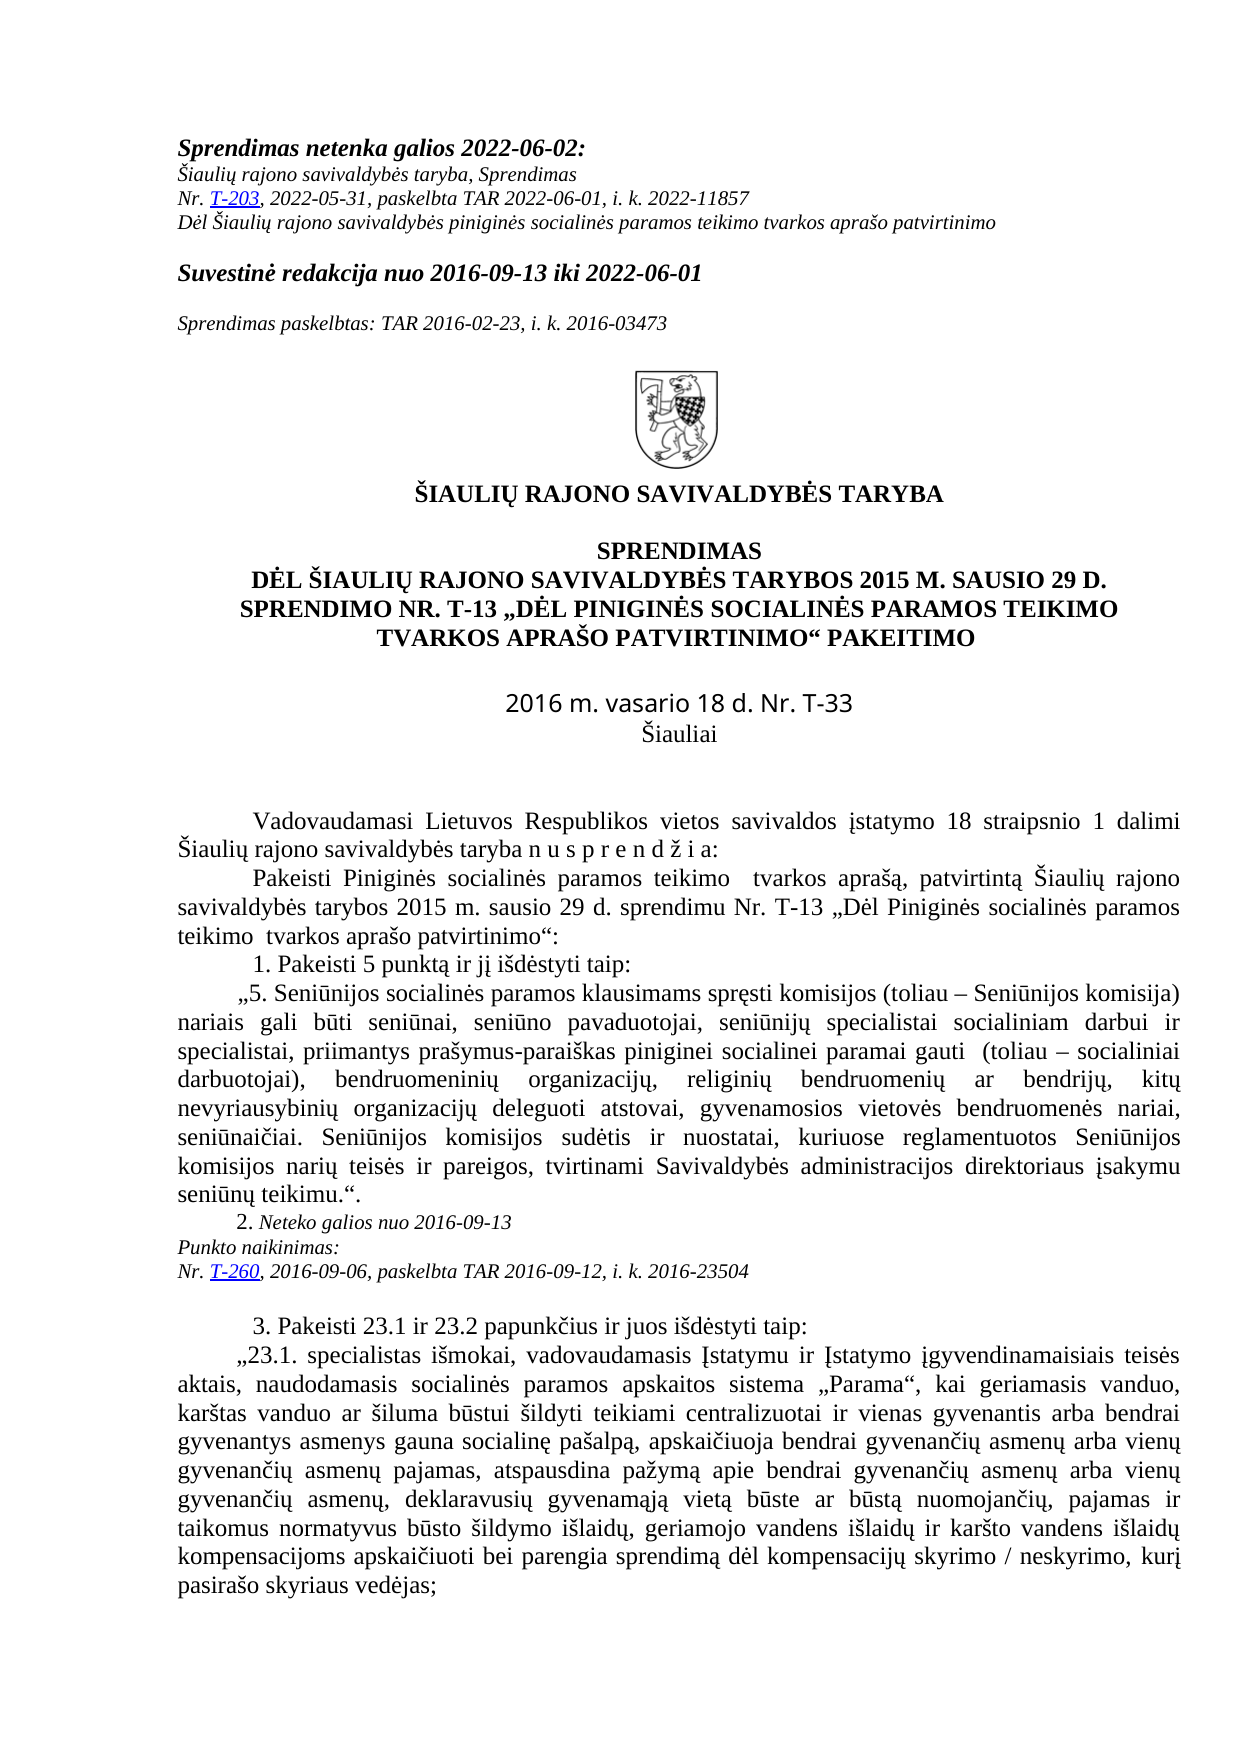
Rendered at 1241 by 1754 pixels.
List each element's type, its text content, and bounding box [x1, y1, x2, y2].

text ŠIAULIŲ RAJONO SAVIVALDYBĖS TARYBA [177, 479, 1181, 508]
text Šiauliai [177, 719, 1181, 748]
text sprendimas [177, 536, 1181, 565]
text 3. Pakeisti 23.1 ir 23.2 papunkčius ir juos išdėstyti taip: [177, 1311, 1181, 1340]
text Šiaulių rajono savivaldybės taryba, Sprendimas [177, 162, 1181, 186]
text Punkto naikinimas: [177, 1234, 1181, 1259]
text 2. Neteko galios nuo 2016-09-13 [177, 1208, 1181, 1234]
text Nr. T-260, 2016-09-06, paskelbta TAR 2016-09-12, i. k. 2016-23504 [177, 1259, 1181, 1283]
text Vadovaudamasi Lietuvos Respublikos vietos savivaldos įstatymo 18 straipsnio 1 dalimi Šiaulių rajono savivaldybės taryba n u s p r e n d ž i a: [177, 806, 1181, 863]
text „5. Seniūnijos socialinės paramos klausimams spręsti komisijos (toliau – Seniūnijos komisija) nariais gali būti seniūnai, seniūno pavaduotojai, seniūnijų specialistai socialiniam darbui ir specialistai, priimantys prašymus-paraiškas piniginei socialinei paramai gauti (toliau – socialiniai darbuotojai), bendruomeninių organizacijų, religinių bendruomenių ar bendrijų, kitų nevyriausybinių organizacijų deleguoti atstovai, gyvenamosios vietovės bendruomenės nariai, seniūnaičiai. Seniūnijos komisijos sudėtis ir nuostatai, kuriuose reglamentuotos Seniūnijos komisijos narių teisės ir pareigos, tvirtinami Savivaldybės administracijos direktoriaus įsakymu seniūnų teikimu.“. [177, 978, 1181, 1208]
text Suvestinė redakcija nuo 2016-09-13 iki 2022-06-01 [177, 258, 1181, 287]
text 1. Pakeisti 5 punktą ir jį išdėstyti taip: [177, 949, 1181, 978]
text 2016 m. vasario 18 d. Nr. T-33 [177, 685, 1181, 719]
text DĖL ŠIAULIŲ RAJONO SAVIVALDYBĖS TARYBOS 2015 M. SAUSIO 29 D. SPRENDIMO NR. T-13 „DĖL PINIGINĖS SOCIALINĖS PARAMOS TEIKIMO TVARKOS APRAŠO PATVIRTINIMO“ PAKEITIMO [177, 565, 1181, 651]
text Dėl Šiaulių rajono savivaldybės piniginės socialinės paramos teikimo tvarkos aprašo patvirtinimo [177, 210, 1181, 234]
text Pakeisti Piniginės socialinės paramos teikimo tvarkos aprašą, patvirtintą Šiaulių rajono savivaldybės tarybos 2015 m. sausio 29 d. sprendimu Nr. T-13 „Dėl Piniginės socialinės paramos teikimo tvarkos aprašo patvirtinimo“: [177, 863, 1181, 949]
text Sprendimas paskelbtas: TAR 2016-02-23, i. k. 2016-03473 [177, 311, 1181, 335]
text Nr. T-203, 2022-05-31, paskelbta TAR 2022-06-01, i. k. 2022-11857 [177, 186, 1181, 210]
text „23.1. specialistas išmokai, vadovaudamasis Įstatymu ir Įstatymo įgyvendinamaisiais teisės aktais, naudodamasis socialinės paramos apskaitos sistema „Parama“, kai geriamasis vanduo, karštas vanduo ar šiluma būstui šildyti teikiami centralizuotai ir vienas gyvenantis arba bendrai gyvenantys asmenys gauna socialinę pašalpą, apskaičiuoja bendrai gyvenančių asmenų arba vienų gyvenančių asmenų pajamas, atspausdina pažymą apie bendrai gyvenančių asmenų arba vienų gyvenančių asmenų, deklaravusių gyvenamąją vietą būste ar būstą nuomojančių, pajamas ir taikomus normatyvus būsto šildymo išlaidų, geriamojo vandens išlaidų ir karšto vandens išlaidų kompensacijoms apskaičiuoti bei parengia sprendimą dėl kompensacijų skyrimo / neskyrimo, kurį pasirašo skyriaus vedėjas; [177, 1340, 1181, 1599]
text Sprendimas netenka galios 2022-06-02: [177, 133, 1181, 162]
